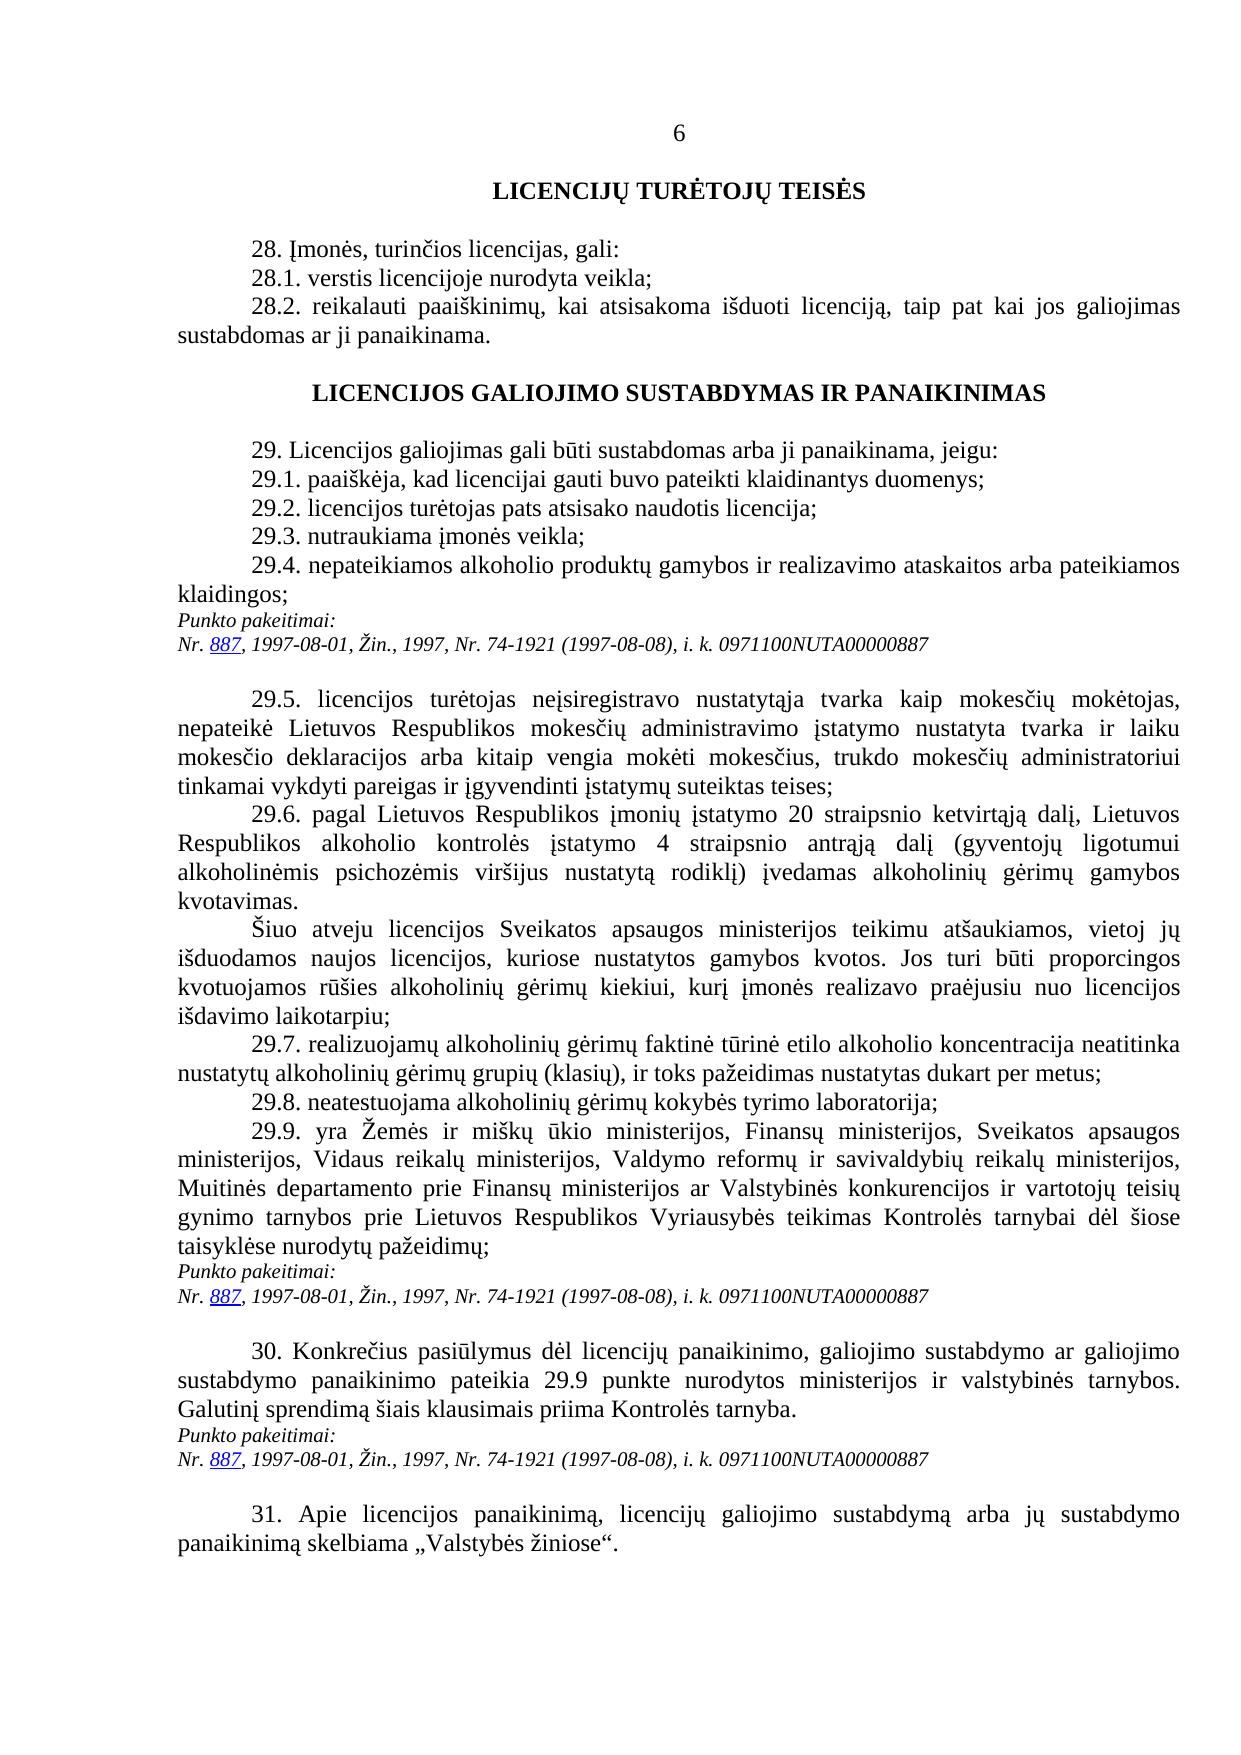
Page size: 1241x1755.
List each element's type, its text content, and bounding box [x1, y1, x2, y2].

text 28.2. reikalauti paaiškinimų, kai atsisakoma išduoti licenciją, taip pat kai jos galiojimas sustabdomas ar ji panaikinama. [177, 291, 1181, 349]
text 29.1. paaiškėja, kad licencijai gauti buvo pateikti klaidinantys duomenys; [177, 464, 1181, 493]
text Nr. 887, 1997-08-01, Žin., 1997, Nr. 74-1921 (1997-08-08), i. k. 0971100NUTA00000887 [177, 1283, 1181, 1308]
text Punkto pakeitimai: [177, 1259, 1181, 1283]
text Punkto pakeitimai: [177, 608, 1181, 632]
text 29.5. licencijos turėtojas neįsiregistravo nustatytąja tvarka kaip mokesčių mokėtojas, nepateikė Lietuvos Respublikos mokesčių administravimo įstatymo nustatyta tvarka ir laiku mokesčio deklaracijos arba kitaip vengia mokėti mokesčius, trukdo mokesčių administratoriui tinkamai vykdyti pareigas ir įgyvendinti įstatymų suteiktas teises; [177, 684, 1181, 799]
text 29.6. pagal Lietuvos Respublikos įmonių įstatymo 20 straipsnio ketvirtąją dalį, Lietuvos Respublikos alkoholio kontrolės įstatymo 4 straipsnio antrąją dalį (gyventojų ligotumui alkoholinėmis psichozėmis viršijus nustatytą rodiklį) įvedamas alkoholinių gėrimų gamybos kvotavimas. [177, 799, 1181, 914]
text Punkto pakeitimai: [177, 1423, 1181, 1447]
text 30. Konkrečius pasiūlymus dėl licencijų panaikinimo, galiojimo sustabdymo ar galiojimo sustabdymo panaikinimo pateikia 29.9 punkte nurodytos ministerijos ir valstybinės tarnybos. Galutinį sprendimą šiais klausimais priima Kontrolės tarnyba. [177, 1336, 1181, 1423]
text 29.2. licencijos turėtojas pats atsisako naudotis licencija; [177, 493, 1181, 521]
text 29.9. yra Žemės ir miškų ūkio ministerijos, Finansų ministerijos, Sveikatos apsaugos ministerijos, Vidaus reikalų ministerijos, Valdymo reformų ir savivaldybių reikalų ministerijos, Muitinės departamento prie Finansų ministerijos ar Valstybinės konkurencijos ir vartotojų teisių gynimo tarnybos prie Lietuvos Respublikos Vyriausybės teikimas Kontrolės tarnybai dėl šiose taisyklėse nurodytų pažeidimų; [177, 1116, 1181, 1259]
text 28. Įmonės, turinčios licencijas, gali: [177, 234, 1181, 263]
text 31. Apie licencijos panaikinimą, licencijų galiojimo sustabdymą arba jų sustabdymo panaikinimą skelbiama „Valstybės žiniose“. [177, 1499, 1181, 1557]
text 29.7. realizuojamų alkoholinių gėrimų faktinė tūrinė etilo alkoholio koncentracija neatitinka nustatytų alkoholinių gėrimų grupių (klasių), ir toks pažeidimas nustatytas dukart per metus; [177, 1029, 1181, 1087]
text LICENCIJŲ TURĖTOJŲ TEISĖS [177, 176, 1181, 205]
text 29.8. neatestuojama alkoholinių gėrimų kokybės tyrimo laboratorija; [177, 1087, 1181, 1116]
text 29. Licencijos galiojimas gali būti sustabdomas arba ji panaikinama, jeigu: [177, 435, 1181, 464]
text 29.4. nepateikiamos alkoholio produktų gamybos ir realizavimo ataskaitos arba pateikiamos klaidingos; [177, 550, 1181, 608]
text 28.1. verstis licencijoje nurodyta veikla; [177, 263, 1181, 291]
text LICENCIJOS GALIOJIMO SUSTABDYMAS IR PANAIKINIMAS [177, 378, 1181, 406]
text 29.3. nutraukiama įmonės veikla; [177, 521, 1181, 550]
text Nr. 887, 1997-08-01, Žin., 1997, Nr. 74-1921 (1997-08-08), i. k. 0971100NUTA00000887 [177, 632, 1181, 656]
text Šiuo atveju licencijos Sveikatos apsaugos ministerijos teikimu atšaukiamos, vietoj jų išduodamos naujos licencijos, kuriose nustatytos gamybos kvotos. Jos turi būti proporcingos kvotuojamos rūšies alkoholinių gėrimų kiekiui, kurį įmonės realizavo praėjusiu nuo licencijos išdavimo laikotarpiu; [177, 914, 1181, 1029]
text Nr. 887, 1997-08-01, Žin., 1997, Nr. 74-1921 (1997-08-08), i. k. 0971100NUTA00000887 [177, 1447, 1181, 1471]
